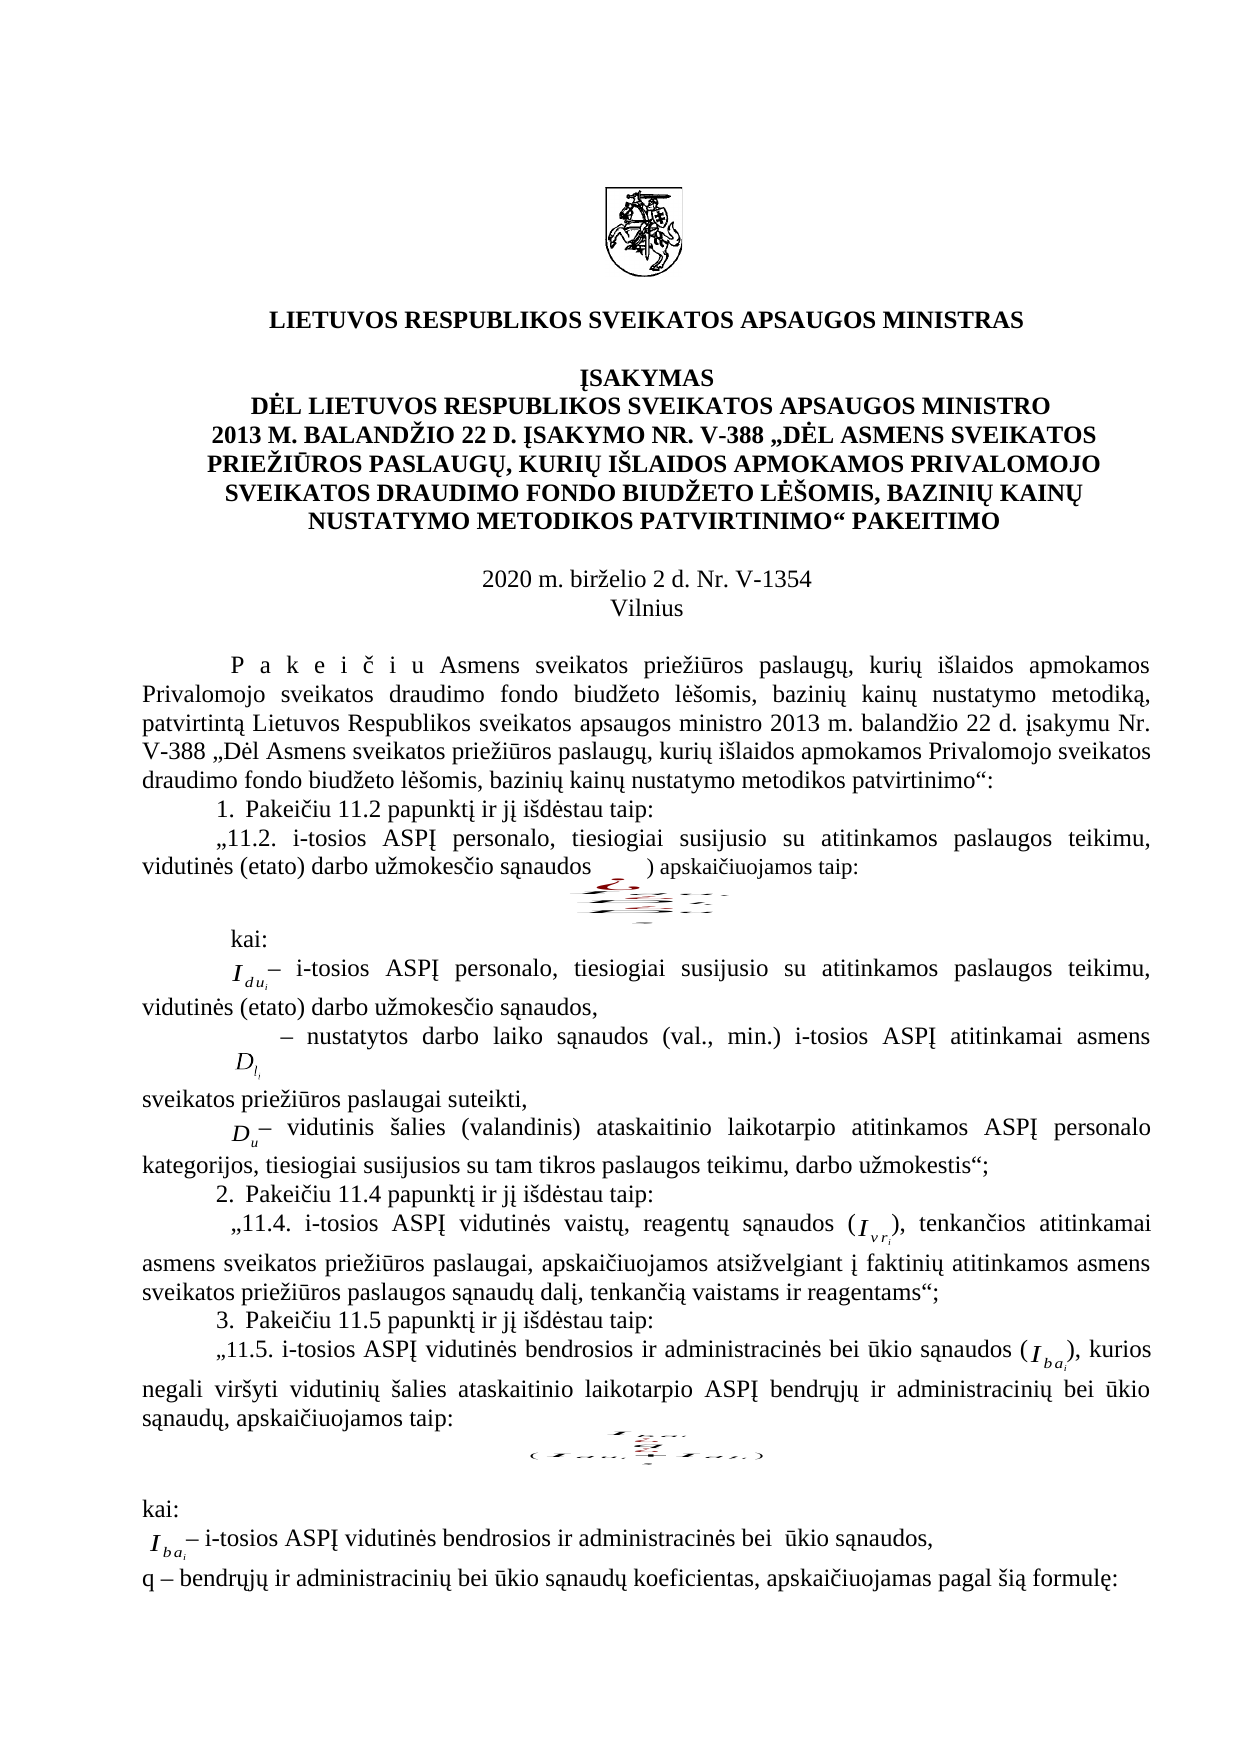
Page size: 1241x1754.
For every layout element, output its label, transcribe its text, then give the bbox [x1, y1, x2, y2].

text Vilnius [142, 593, 1152, 621]
text LIETUVOS RESPUBLIKOS SVEIKATOS APSAUGOS MINISTRAS [142, 305, 1152, 334]
text „11.5. i-tosios ASPĮ vidutinės bendrosios ir administracinės bei ūkio sąnaudos (), kurios negali viršyti vidutinių šalies ataskaitinio laikotarpio ASPĮ bendrųjų ir administracinių bei ūkio sąnaudų, apskaičiuojamos taip: [142, 1334, 1152, 1431]
text 3. Pakeičiu 11.5 papunktį ir jį išdėstau taip: [216, 1305, 1152, 1334]
text „11.2. i-tosios ASPĮ personalo, tiesiogiai susijusio su atitinkamos paslaugos teikimu, vidutinės (etato) darbo užmokesčio sąnaudos) apskaičiuojamos taip: [142, 823, 1152, 891]
text – i-tosios ASPĮ personalo, tiesiogiai susijusio su atitinkamos paslaugos teikimu, vidutinės (etato) darbo užmokesčio sąnaudos, [142, 953, 1152, 1021]
text – nustatytos darbo laiko sąnaudos (val., min.) i-tosios ASPĮ atitinkamai asmens sveikatos priežiūros paslaugai suteikti, [142, 1021, 1152, 1112]
text q – bendrųjų ir administracinių bei ūkio sąnaudų koeficientas, apskaičiuojamas pagal šią formulę: [142, 1563, 1152, 1592]
text 2. Pakeičiu 11.4 papunktį ir jį išdėstau taip: [142, 1179, 1152, 1208]
text 1. Pakeičiu 11.2 papunktį ir jį išdėstau taip: [216, 794, 1152, 823]
text DĖL LIETUVOS RESPUBLIKOS SVEIKATOS APSAUGOS MINISTRO [157, 391, 1152, 420]
text kai: [230, 924, 1152, 953]
text P a k e i č i u Asmens sveikatos priežiūros paslaugų, kurių išlaidos apmokamos Privalomojo sveikatos draudimo fondo biudžeto lėšomis, bazinių kainų nustatymo metodiką, patvirtintą Lietuvos Respublikos sveikatos apsaugos ministro 2013 m. balandžio 22 d. įsakymu Nr. V-388 „Dėl Asmens sveikatos priežiūros paslaugų, kurių išlaidos apmokamos Privalomojo sveikatos draudimo fondo biudžeto lėšomis, bazinių kainų nustatymo metodikos patvirtinimo“: [142, 650, 1152, 794]
text kai: [142, 1494, 1152, 1523]
text ĮSAKYMAS [142, 363, 1152, 391]
text – i-tosios ASPĮ vidutinės bendrosios ir administracinės bei ūkio sąnaudos, [142, 1523, 1152, 1563]
text – vidutinis šalies (valandinis) ataskaitinio laikotarpio atitinkamos ASPĮ personalo kategorijos, tiesiogiai susijusios su tam tikros paslaugos teikimu, darbo užmokestis“; [142, 1112, 1152, 1179]
text 2013 M. BALANDŽIO 22 D. ĮSAKYMO NR. V-388 „DĖL ASMENS SVEIKATOS PRIEŽIŪROS PASLAUGŲ, KURIŲ IŠLAIDOS APMOKAMOS PRIVALOMOJO SVEIKATOS DRAUDIMO FONDO BIUDŽETO LĖŠOMIS, BAZINIŲ KAINŲ NUSTATYMO METODIKOS PATVIRTINIMO“ PAKEITIMO [157, 420, 1152, 535]
text „11.4. i-tosios ASPĮ vidutinės vaistų, reagentų sąnaudos (), tenkančios atitinkamai asmens sveikatos priežiūros paslaugai, apskaičiuojamos atsižvelgiant į faktinių atitinkamos asmens sveikatos priežiūros paslaugos sąnaudų dalį, tenkančią vaistams ir reagentams“; [142, 1208, 1152, 1305]
text 2020 m. birželio 2 d. Nr. V-1354 [142, 564, 1152, 593]
